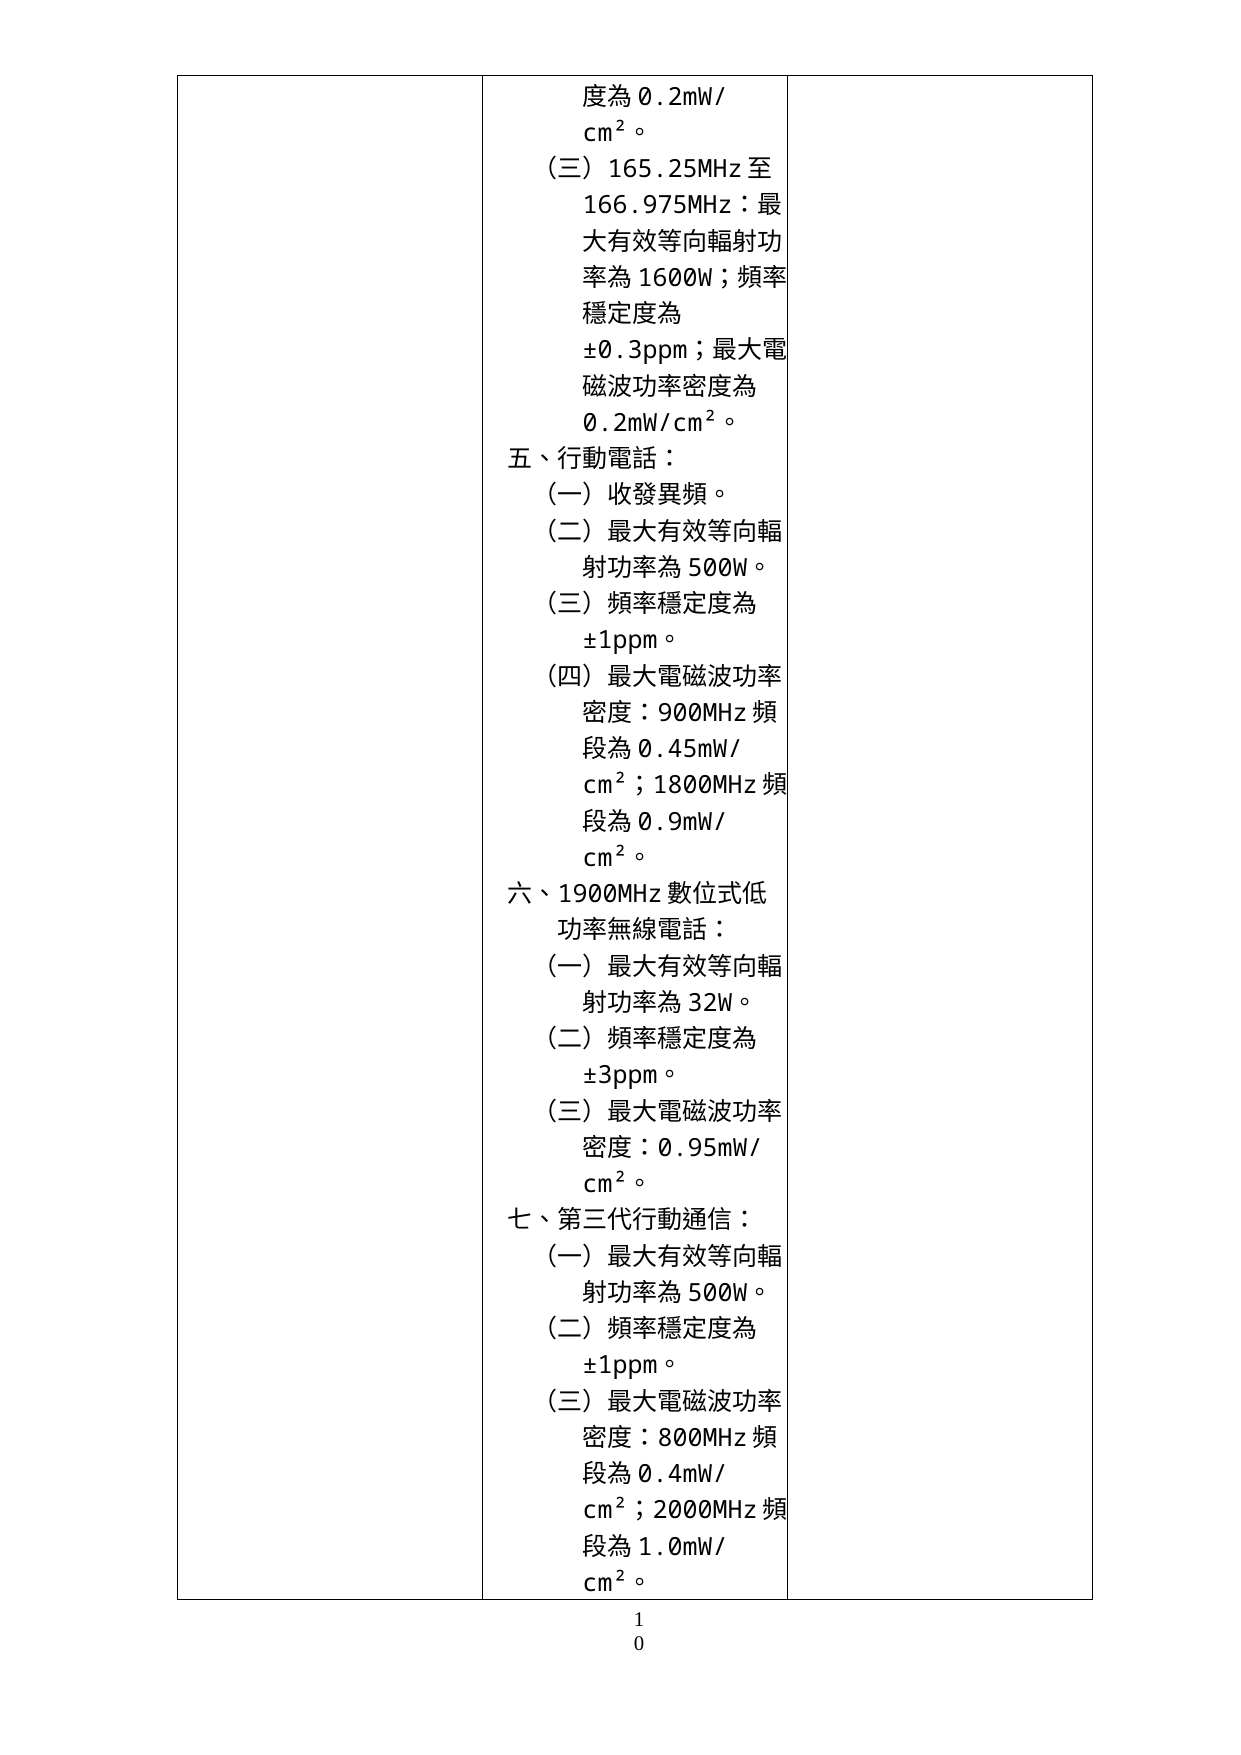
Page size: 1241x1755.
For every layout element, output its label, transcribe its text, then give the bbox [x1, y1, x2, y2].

table_cell [178, 76, 482, 1598]
table_cell [788, 76, 1092, 1598]
table_cell 度為0.2mW/cm²。 （三）165.25MHz至166.975MHz：最大有效等向輻射功率為1600W；頻率穩定度為±0.3ppm；最大電磁波功率密度為0.2mW/cm²。 五、行動電話： （一）收發異頻。 （二）最大有效等向輻射功率為500W。 （三）頻率穩定度為±1ppm。 （四）最大電磁波功率密度：900MHz頻段為0.45mW/cm²；1800MHz頻段為0.9mW/cm²。 六、1900MHz數位式低功率無線電話： （一）最大有效等向輻射功率為32W。 （二）頻率穩定度為±3ppm。 （三）最大電磁波功率密度：0.95mW/cm²。 七、第三代行動通信： （一）最大有效等向輻射功率為500W。 （二）頻率穩定度為±1ppm。 （三）最大電磁波功率密度：800MHz頻段為0.4mW/cm²；2000MHz頻段為1.0mW/cm²。 [483, 76, 787, 1598]
